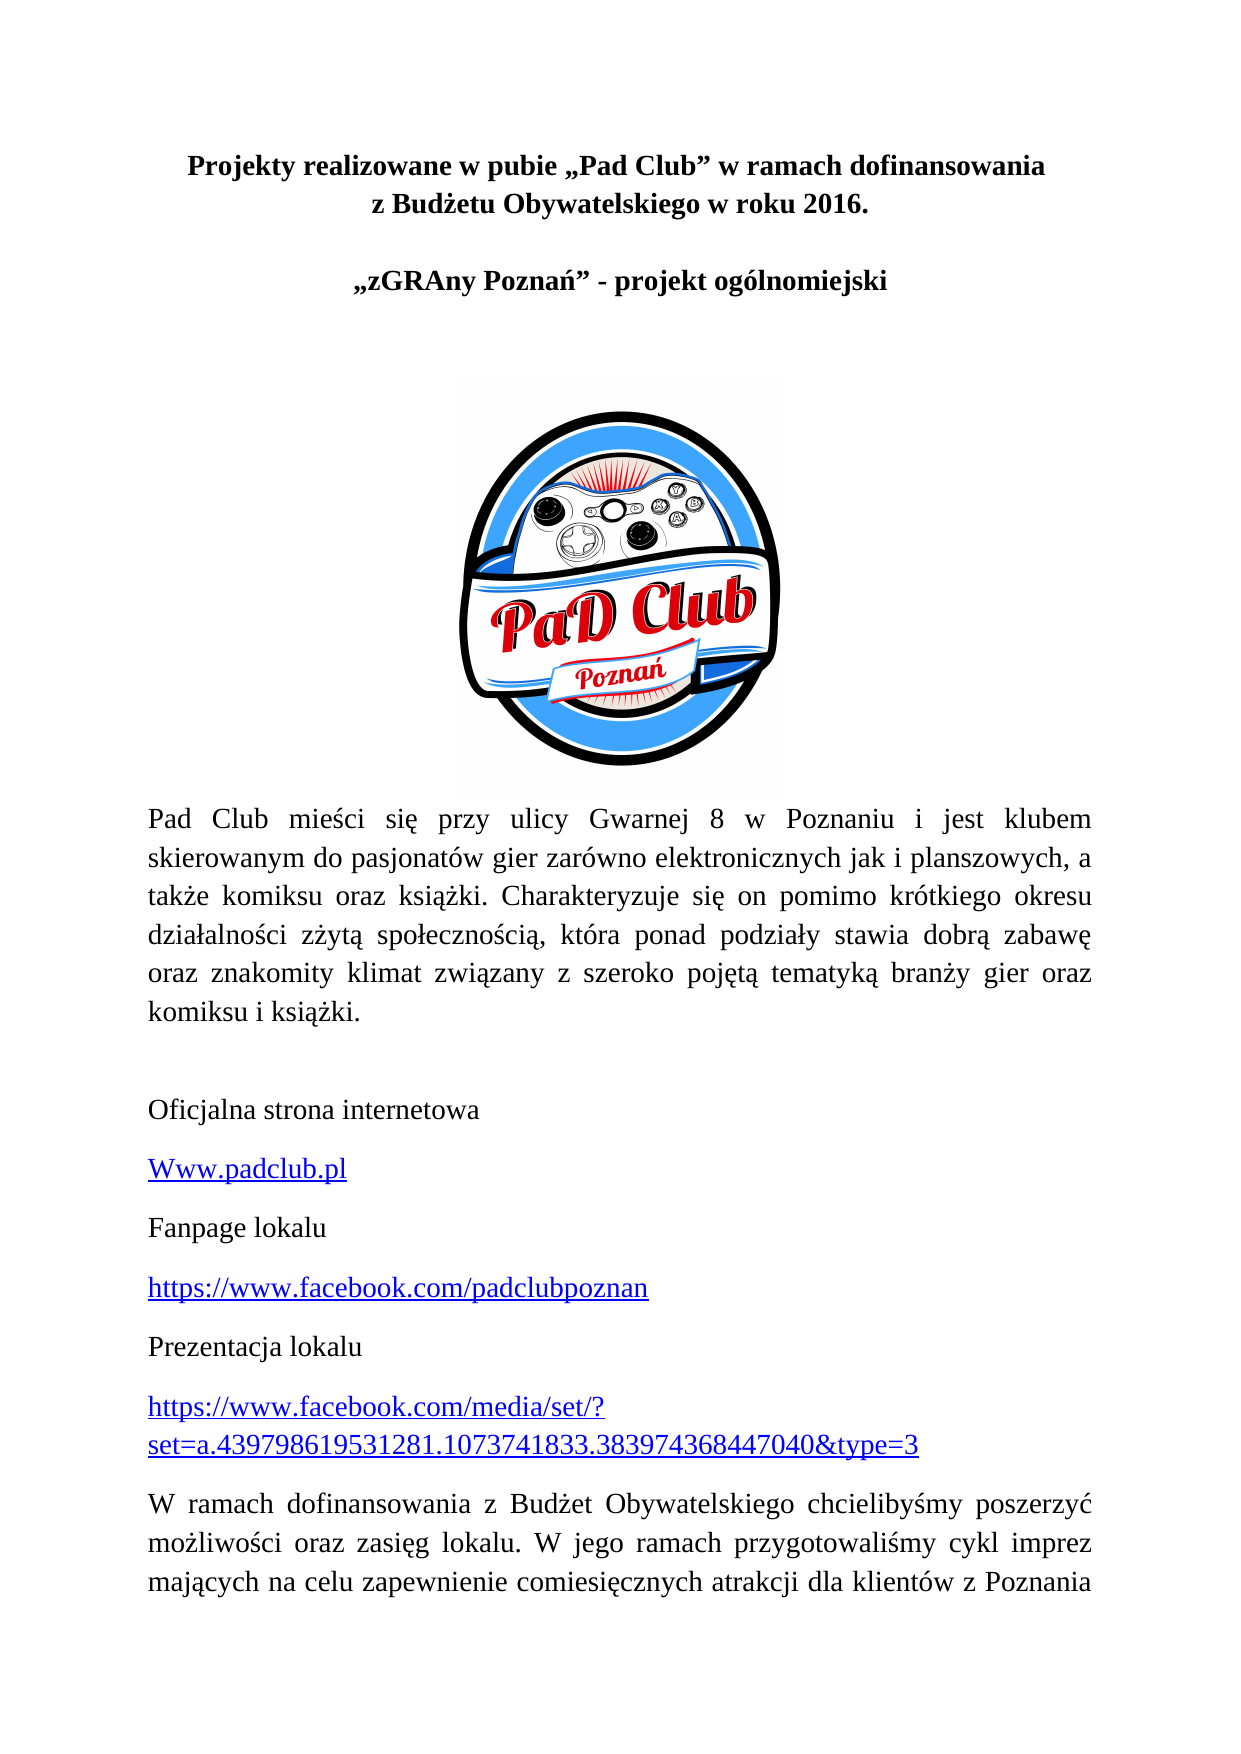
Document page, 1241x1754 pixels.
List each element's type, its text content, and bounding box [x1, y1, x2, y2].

text Www.padclub.pl [148, 1151, 1093, 1185]
text https://www.facebook.com/media/set/?set=a.439798619531281.1073741833.383974368447040&type=3 [148, 1389, 1093, 1461]
text Oficjalna strona internetowa [148, 1053, 1093, 1125]
picture [456, 381, 784, 797]
text Pad Club mieści się przy ulicy Gwarnej 8 w Poznaniu i jest klubem skierowanym do pasjonatów gier zarówno elektronicznych jak i planszowych, a także komiksu oraz książki. Charakteryzuje się on pomimo krótkiego okresu działalności zżytą społecznością, która ponad podziały stawia dobrą zabawę oraz znakomity klimat związany z szeroko pojętą tematyką branży gier oraz komiksu i książki. [148, 382, 1093, 1027]
text https://www.facebook.com/padclubpoznan [148, 1270, 1093, 1303]
text Prezentacja lokalu [148, 1329, 1093, 1363]
text Fanpage lokalu [148, 1211, 1093, 1244]
text Projekty realizowane w pubie „Pad Club” w ramach dofinansowania z Budżetu Obywatelskiego w roku 2016. „zGRAny Poznań” - projekt ogólnomiejski [148, 148, 1093, 297]
text W ramach dofinansowania z Budżet Obywatelskiego chcielibyśmy poszerzyć możliwości oraz zasięg lokalu. W jego ramach przygotowaliśmy cykl imprez mających na celu zapewnienie comiesięcznych atrakcji dla klientów z Poznania [148, 1487, 1093, 1597]
